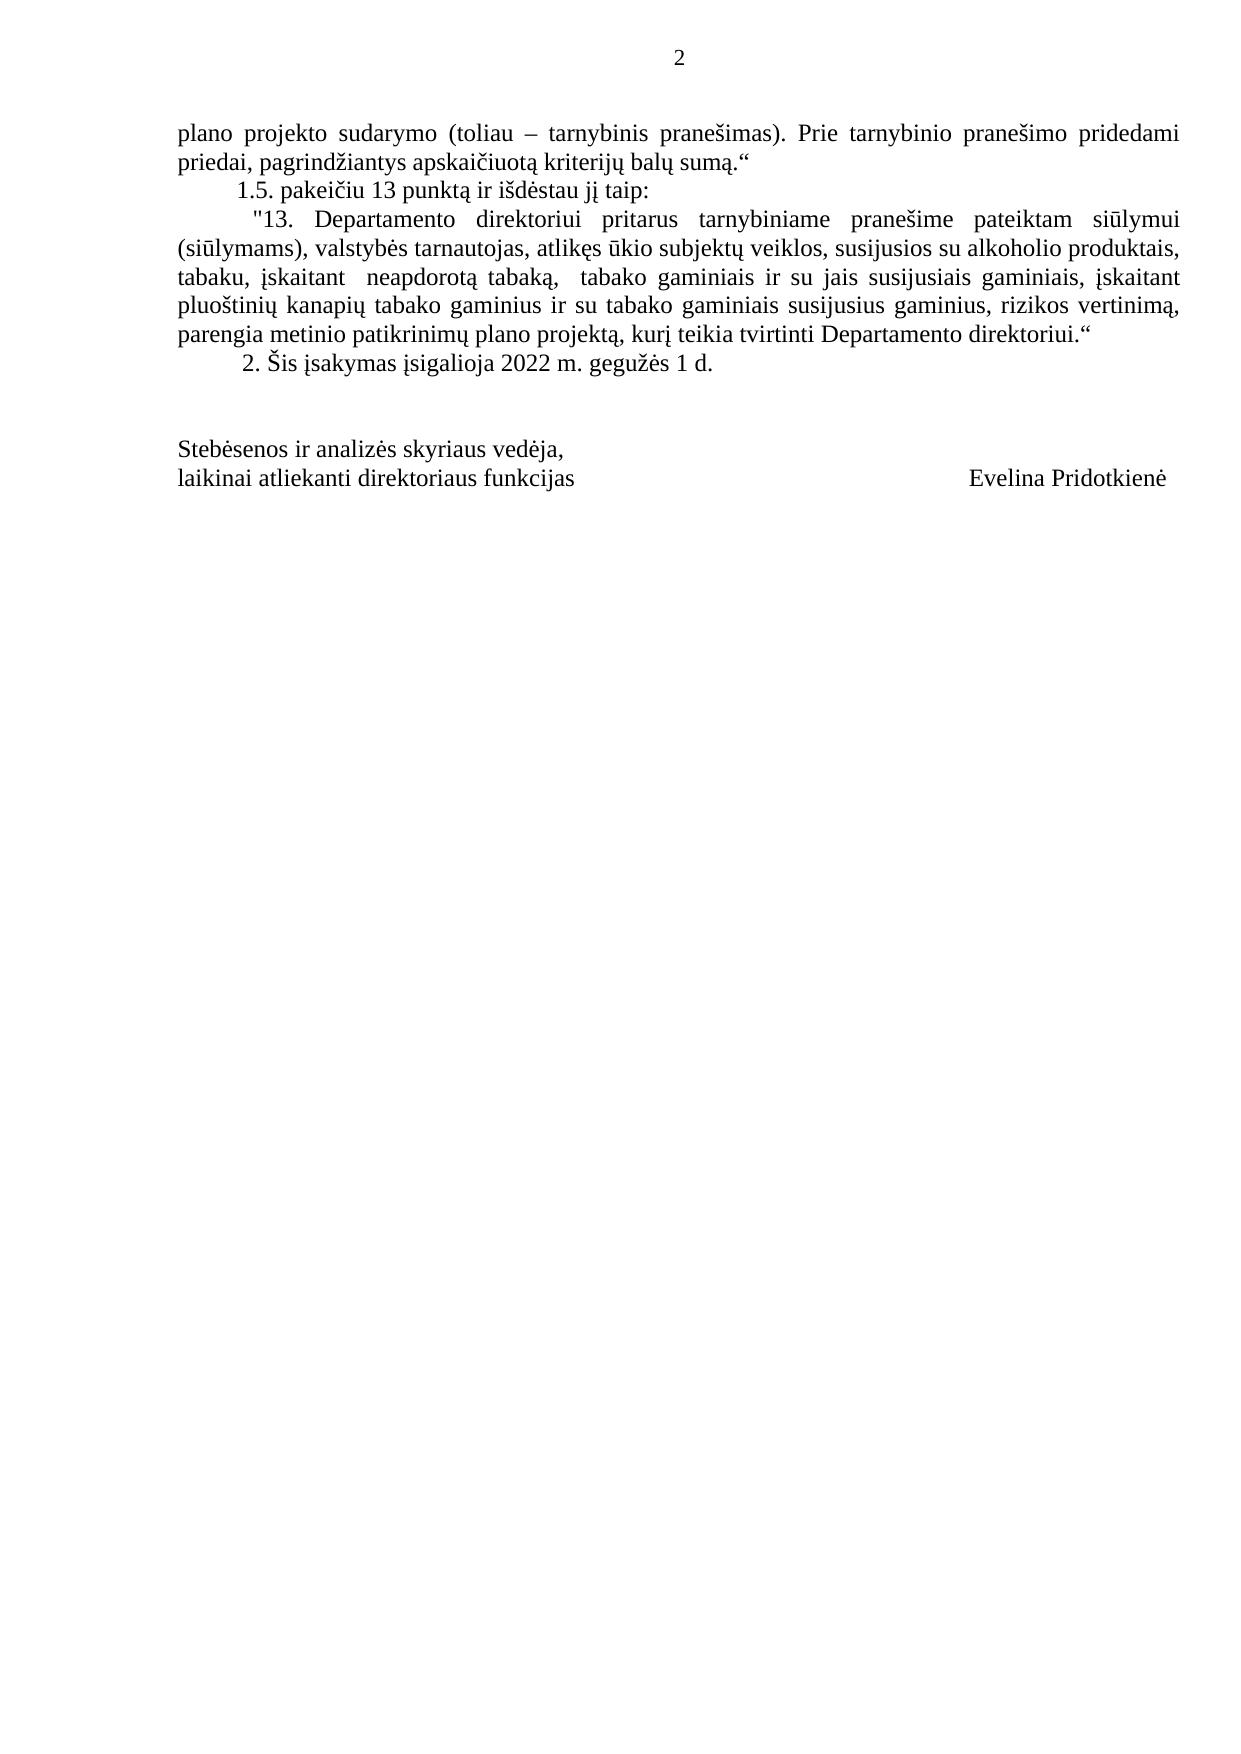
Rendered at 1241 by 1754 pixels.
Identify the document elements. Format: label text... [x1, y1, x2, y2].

text Stebėsenos ir analizės skyriaus vedėja, [177, 434, 1181, 463]
text 1.5. pakeičiu 13 punktą ir išdėstau jį taip: [177, 176, 1181, 204]
text laikinai atliekanti direktoriaus funkcijas Evelina Pridotkienė [177, 463, 1181, 492]
text 2. Šis įsakymas įsigalioja 2022 m. gegužės 1 d. [177, 348, 1181, 377]
text "13. Departamento direktoriui pritarus tarnybiniame pranešime pateiktam siūlymui (siūlymams), valstybės tarnautojas, atlikęs ūkio subjektų veiklos, susijusios su alkoholio produktais, tabaku, įskaitant neapdorotą tabaką, tabako gaminiais ir su jais susijusiais gaminiais, įskaitant pluoštinių kanapių tabako gaminius ir su tabako gaminiais susijusius gaminius, rizikos vertinimą, parengia metinio patikrinimų plano projektą, kurį teikia tvirtinti Departamento direktoriui.“ [177, 204, 1181, 348]
text plano projekto sudarymo (toliau – tarnybinis pranešimas). Prie tarnybinio pranešimo pridedami priedai, pagrindžiantys apskaičiuotą kriterijų balų sumą.“ [177, 118, 1181, 176]
